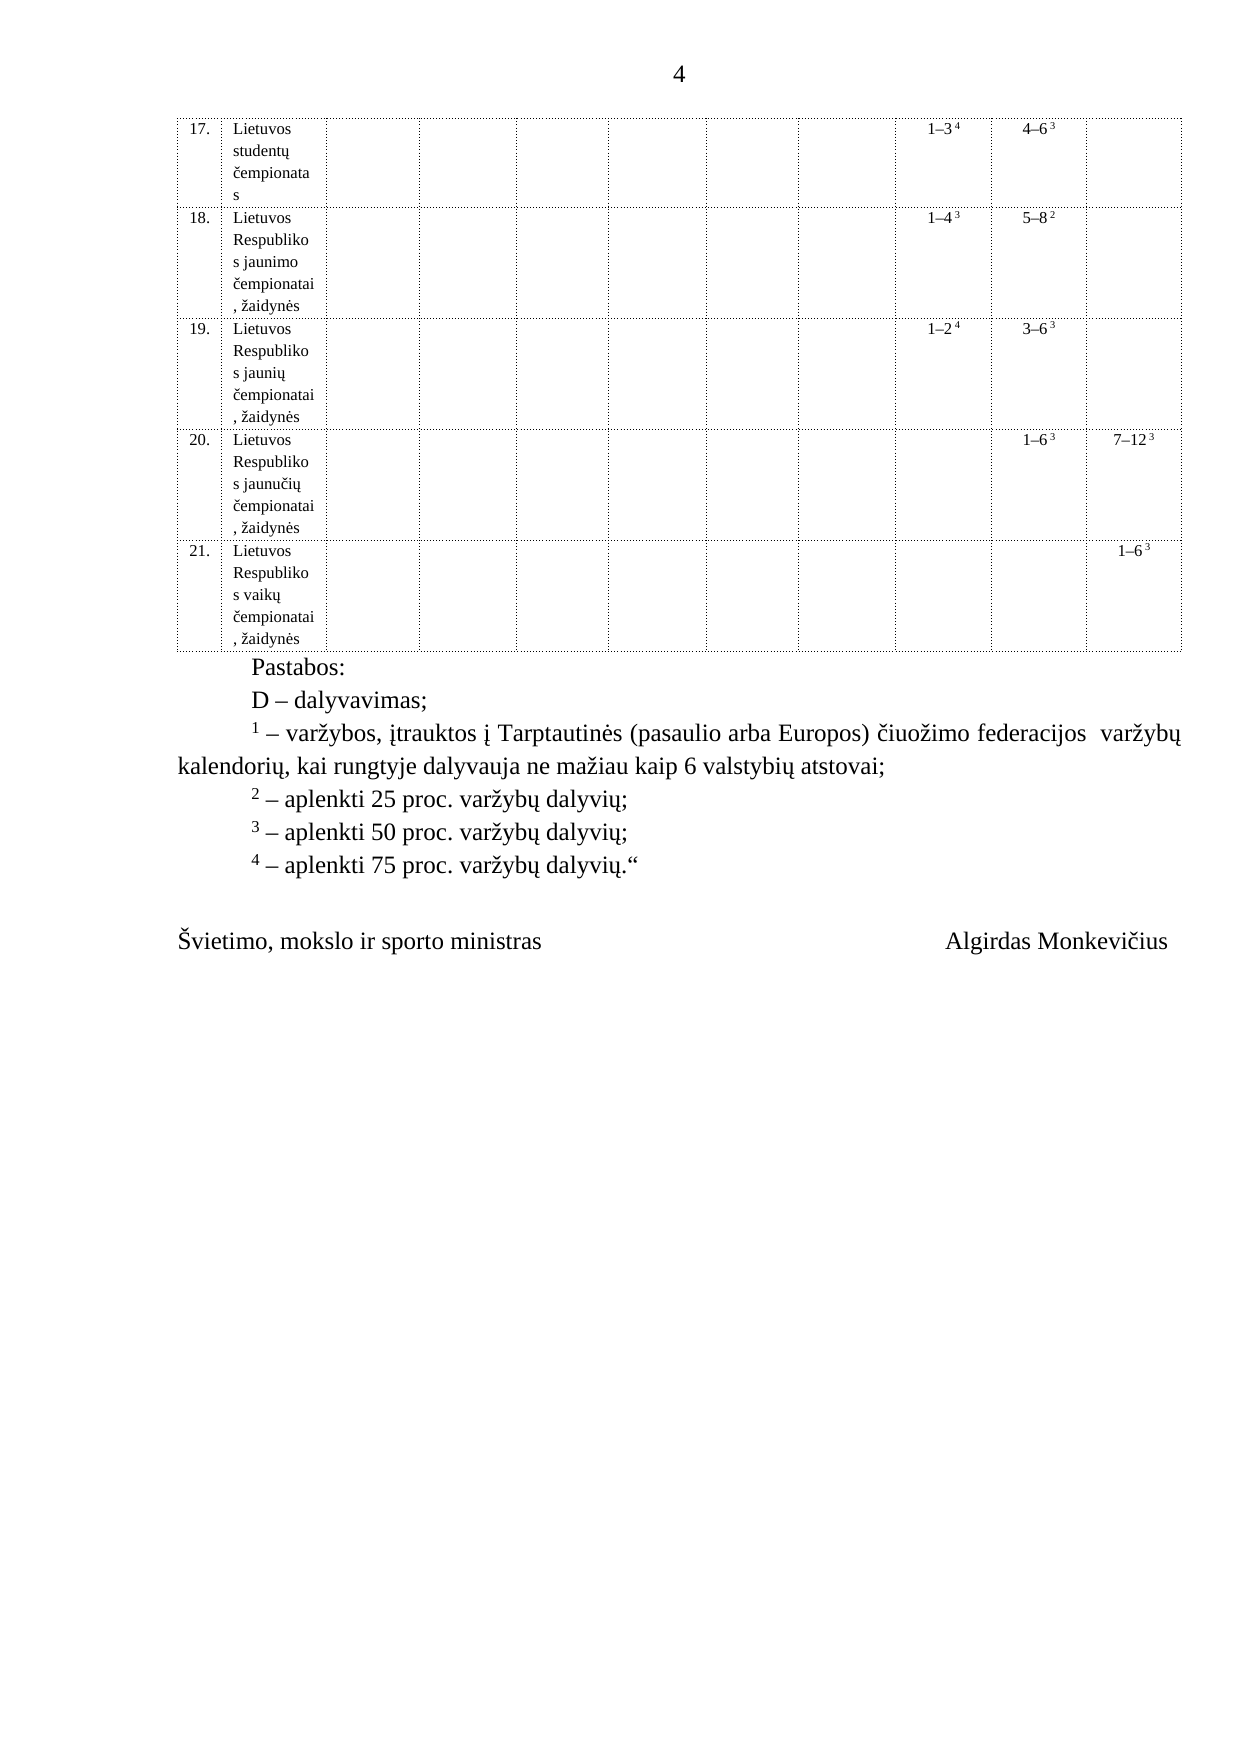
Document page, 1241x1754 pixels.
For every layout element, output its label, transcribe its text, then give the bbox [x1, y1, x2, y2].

table_cell 7–12 3 [1086, 429, 1181, 540]
table_cell 18. [177, 207, 222, 318]
table_cell [609, 207, 706, 318]
table_cell Lietuvos Respublikos vaikų čempionatai, žaidynės [222, 540, 326, 651]
table_cell [1086, 318, 1181, 429]
table_cell 3–6 3 [991, 318, 1086, 429]
table_cell [516, 318, 609, 429]
table_cell 1–2 4 [896, 318, 991, 429]
text 4 – aplenkti 75 proc. varžybų dalyvių.“ [177, 850, 1181, 879]
table_cell [326, 118, 419, 207]
table_cell [896, 429, 991, 540]
table_cell [706, 318, 799, 429]
text Švietimo, mokslo ir sporto ministras Algirdas Monkevičius [177, 926, 1181, 955]
table_cell [799, 207, 896, 318]
table_cell [609, 429, 706, 540]
table_cell [991, 540, 1086, 651]
table_cell 1–3 4 [896, 118, 991, 207]
table_cell [326, 207, 419, 318]
table_cell [326, 540, 419, 651]
table_cell 1–6 3 [991, 429, 1086, 540]
table_cell [609, 540, 706, 651]
table_cell 20. [177, 429, 222, 540]
table_cell [799, 318, 896, 429]
table_cell [706, 540, 799, 651]
table_cell [419, 318, 516, 429]
table_cell Lietuvos studentų čempionatas [222, 118, 326, 207]
table_cell [516, 118, 609, 207]
table_cell Lietuvos Respublikos jaunučių čempionatai, žaidynės [222, 429, 326, 540]
table_cell [706, 429, 799, 540]
text 1 – varžybos, įtrauktos į Tarptautinės (pasaulio arba Europos) čiuožimo federacijos varžybų kalendorių, kai rungtyje dalyvauja ne mažiau kaip 6 valstybių atstovai; [177, 718, 1181, 780]
table_cell [609, 118, 706, 207]
table_cell [896, 540, 991, 651]
table_cell [326, 318, 419, 429]
table_cell [326, 429, 419, 540]
table_cell 1–6 3 [1086, 540, 1181, 651]
text D – dalyvavimas; [177, 685, 1181, 714]
table_cell [516, 540, 609, 651]
table_cell [609, 318, 706, 429]
table_cell 21. [177, 540, 222, 651]
table_cell 5–8 2 [991, 207, 1086, 318]
table_cell [516, 429, 609, 540]
table_cell [419, 540, 516, 651]
table_cell 17. [177, 118, 222, 207]
table_cell [419, 118, 516, 207]
table_cell 4–6 3 [991, 118, 1086, 207]
table_cell [799, 540, 896, 651]
table_cell [1086, 118, 1181, 207]
table_cell 19. [177, 318, 222, 429]
table_cell [799, 118, 896, 207]
table_cell [706, 207, 799, 318]
table_cell Lietuvos Respublikos jaunių čempionatai, žaidynės [222, 318, 326, 429]
table_cell 1–4 3 [896, 207, 991, 318]
table_cell [1086, 207, 1181, 318]
table_cell [516, 207, 609, 318]
text 3 – aplenkti 50 proc. varžybų dalyvių; [177, 817, 1181, 846]
text 2 – aplenkti 25 proc. varžybų dalyvių; [177, 784, 1181, 813]
text Pastabos: [177, 652, 1181, 681]
table_cell [419, 207, 516, 318]
table_cell [799, 429, 896, 540]
table_cell [419, 429, 516, 540]
table_cell Lietuvos Respublikos jaunimo čempionatai, žaidynės [222, 207, 326, 318]
table_cell [706, 118, 799, 207]
